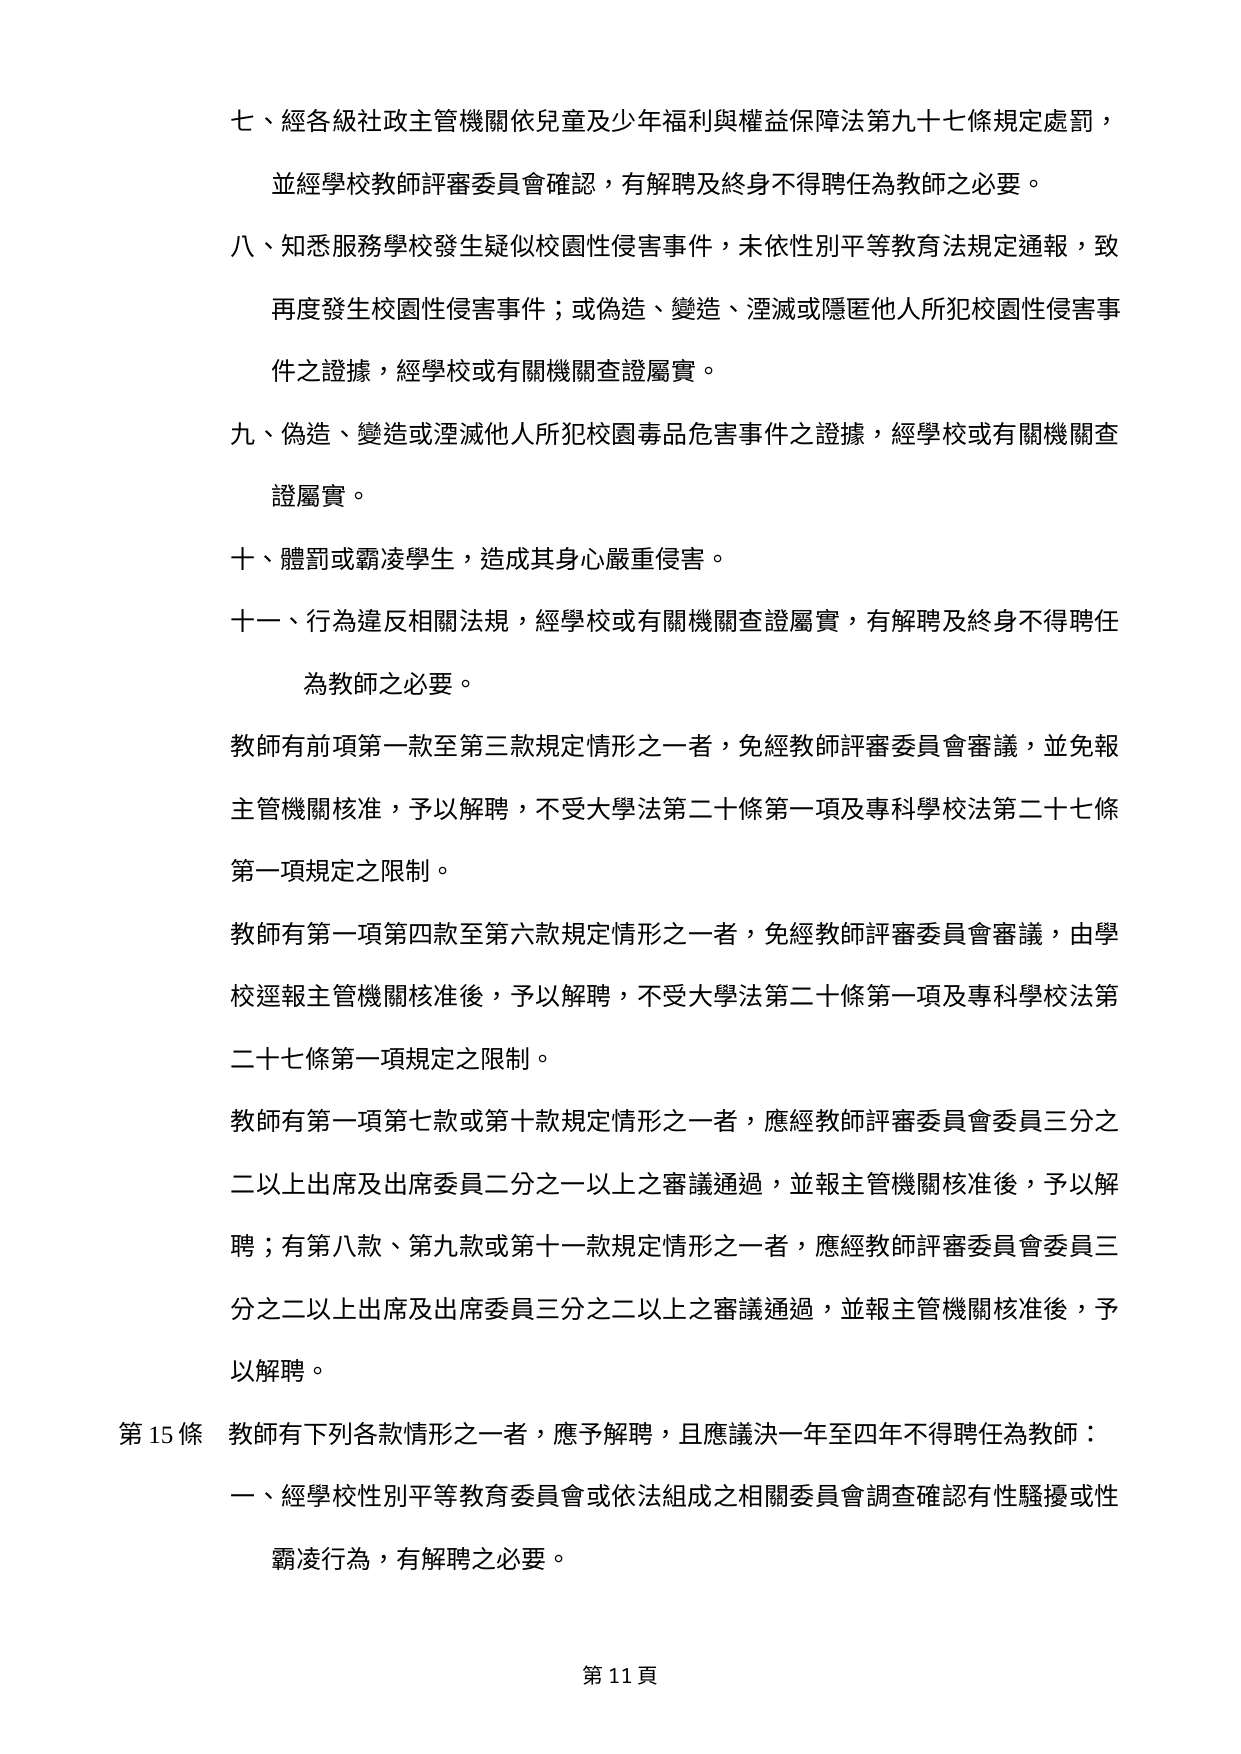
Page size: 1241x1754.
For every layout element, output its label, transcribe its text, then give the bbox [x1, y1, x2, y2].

text 教師有前項第一款至第三款規定情形之一者，免經教師評審委員會審議，並免報主管機關核准，予以解聘，不受大學法第二十條第一項及專科學校法第二十七條第一項規定之限制。 [230, 703, 1122, 891]
text 七、經各級社政主管機關依兒童及少年福利與權益保障法第九十七條規定處罰，並經學校教師評審委員會確認，有解聘及終身不得聘任為教師之必要。 [230, 78, 1122, 203]
text 教師有第一項第七款或第十款規定情形之一者，應經教師評審委員會委員三分之二以上出席及出席委員二分之一以上之審議通過，並報主管機關核准後，予以解聘；有第八款、第九款或第十一款規定情形之一者，應經教師評審委員會委員三分之二以上出席及出席委員三分之二以上之審議通過，並報主管機關核准後，予以解聘。 [230, 1078, 1122, 1391]
text 一、經學校性別平等教育委員會或依法組成之相關委員會調查確認有性騷擾或性霸凌行為，有解聘之必要。 [230, 1453, 1122, 1578]
text 十一、行為違反相關法規，經學校或有關機關查證屬實，有解聘及終身不得聘任為教師之必要。 [230, 578, 1122, 703]
text 八、知悉服務學校發生疑似校園性侵害事件，未依性別平等教育法規定通報，致再度發生校園性侵害事件；或偽造、變造、湮滅或隱匿他人所犯校園性侵害事件之證據，經學校或有關機關查證屬實。 [230, 203, 1122, 391]
text 第15條 教師有下列各款情形之一者，應予解聘，且應議決一年至四年不得聘任為教師： [118, 1391, 1122, 1453]
text 十、體罰或霸凌學生，造成其身心嚴重侵害。 [230, 516, 1122, 578]
text 教師有第一項第四款至第六款規定情形之一者，免經教師評審委員會審議，由學校逕報主管機關核准後，予以解聘，不受大學法第二十條第一項及專科學校法第二十七條第一項規定之限制。 [230, 891, 1122, 1078]
text 九、偽造、變造或湮滅他人所犯校園毒品危害事件之證據，經學校或有關機關查證屬實。 [230, 391, 1122, 516]
